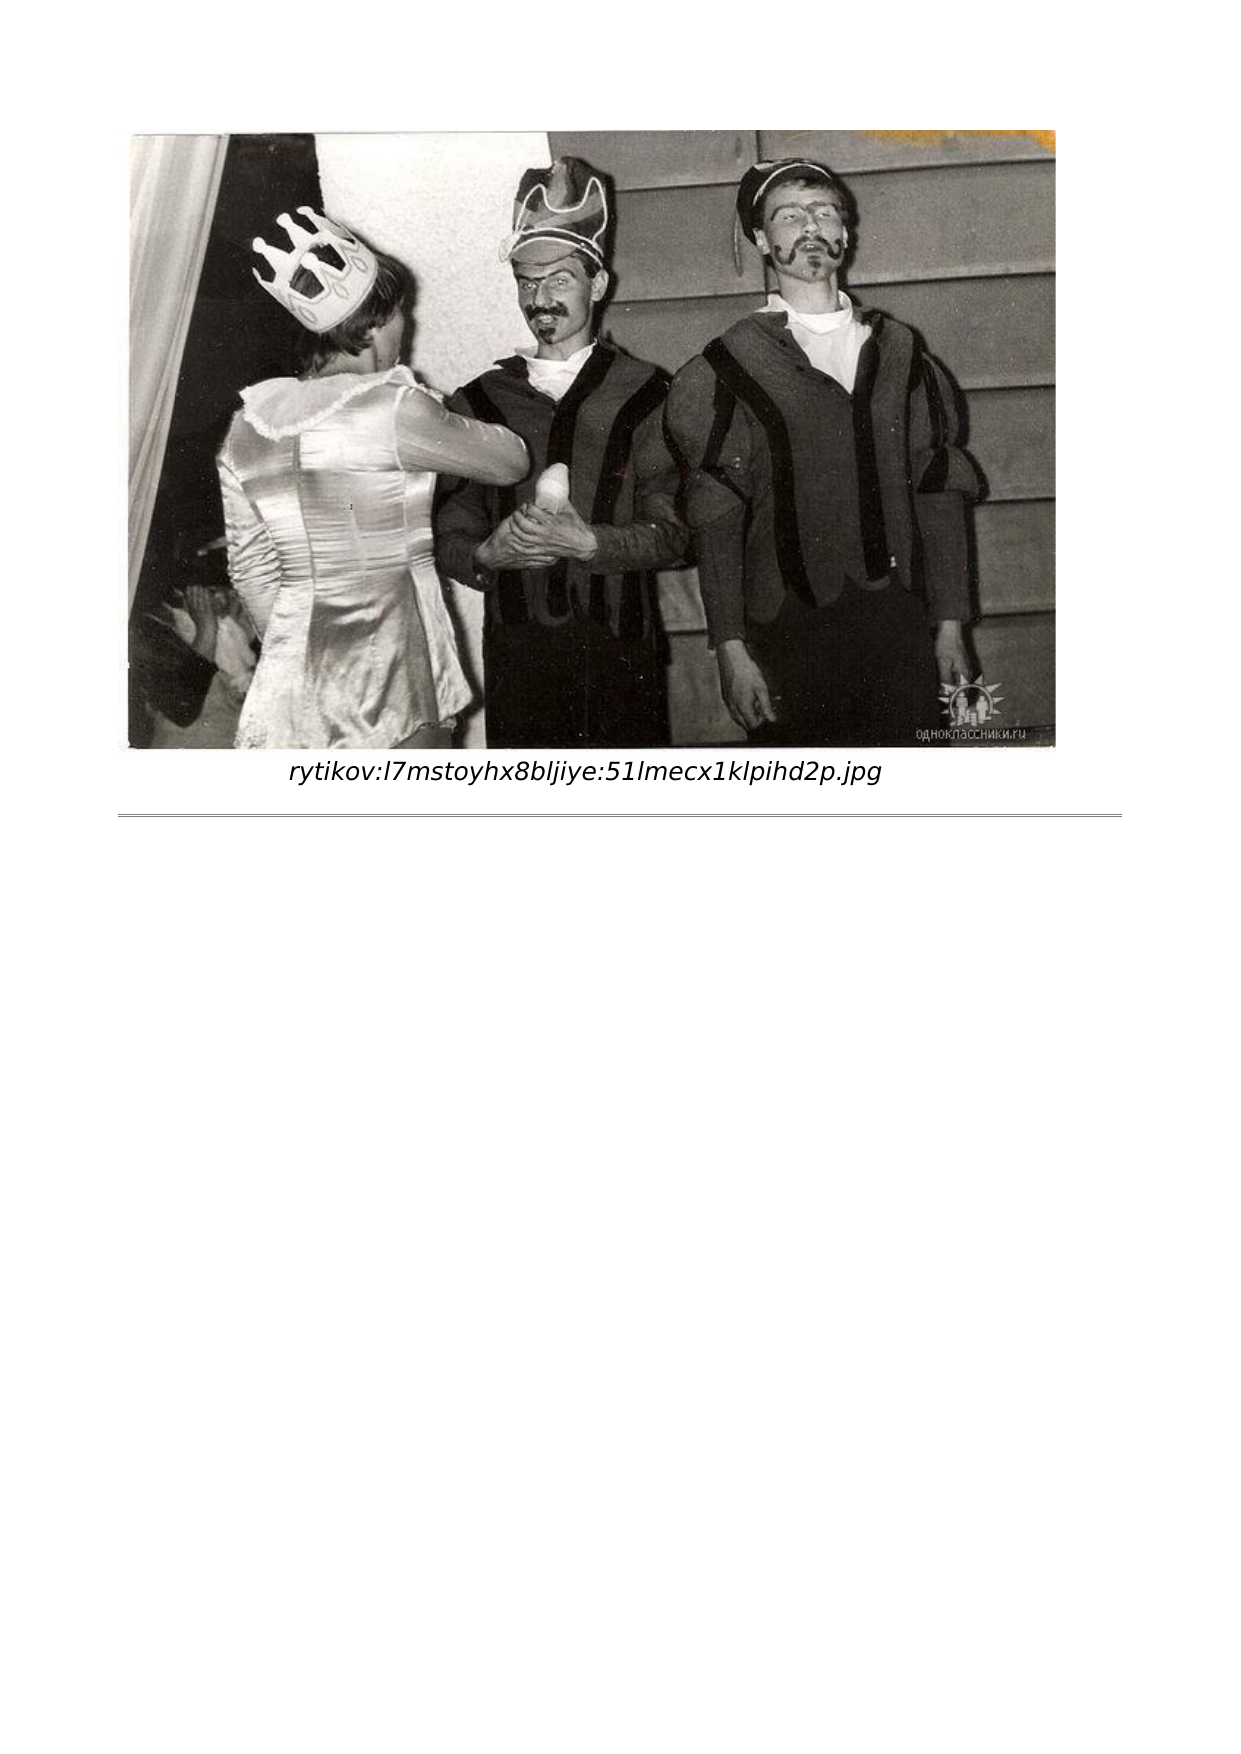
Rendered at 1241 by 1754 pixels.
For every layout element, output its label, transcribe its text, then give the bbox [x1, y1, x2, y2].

picture [118, 130, 1056, 758]
text rytikov:l7mstoyhx8bljiye:51lmecx1klpihd2p.jpg [118, 758, 1056, 787]
